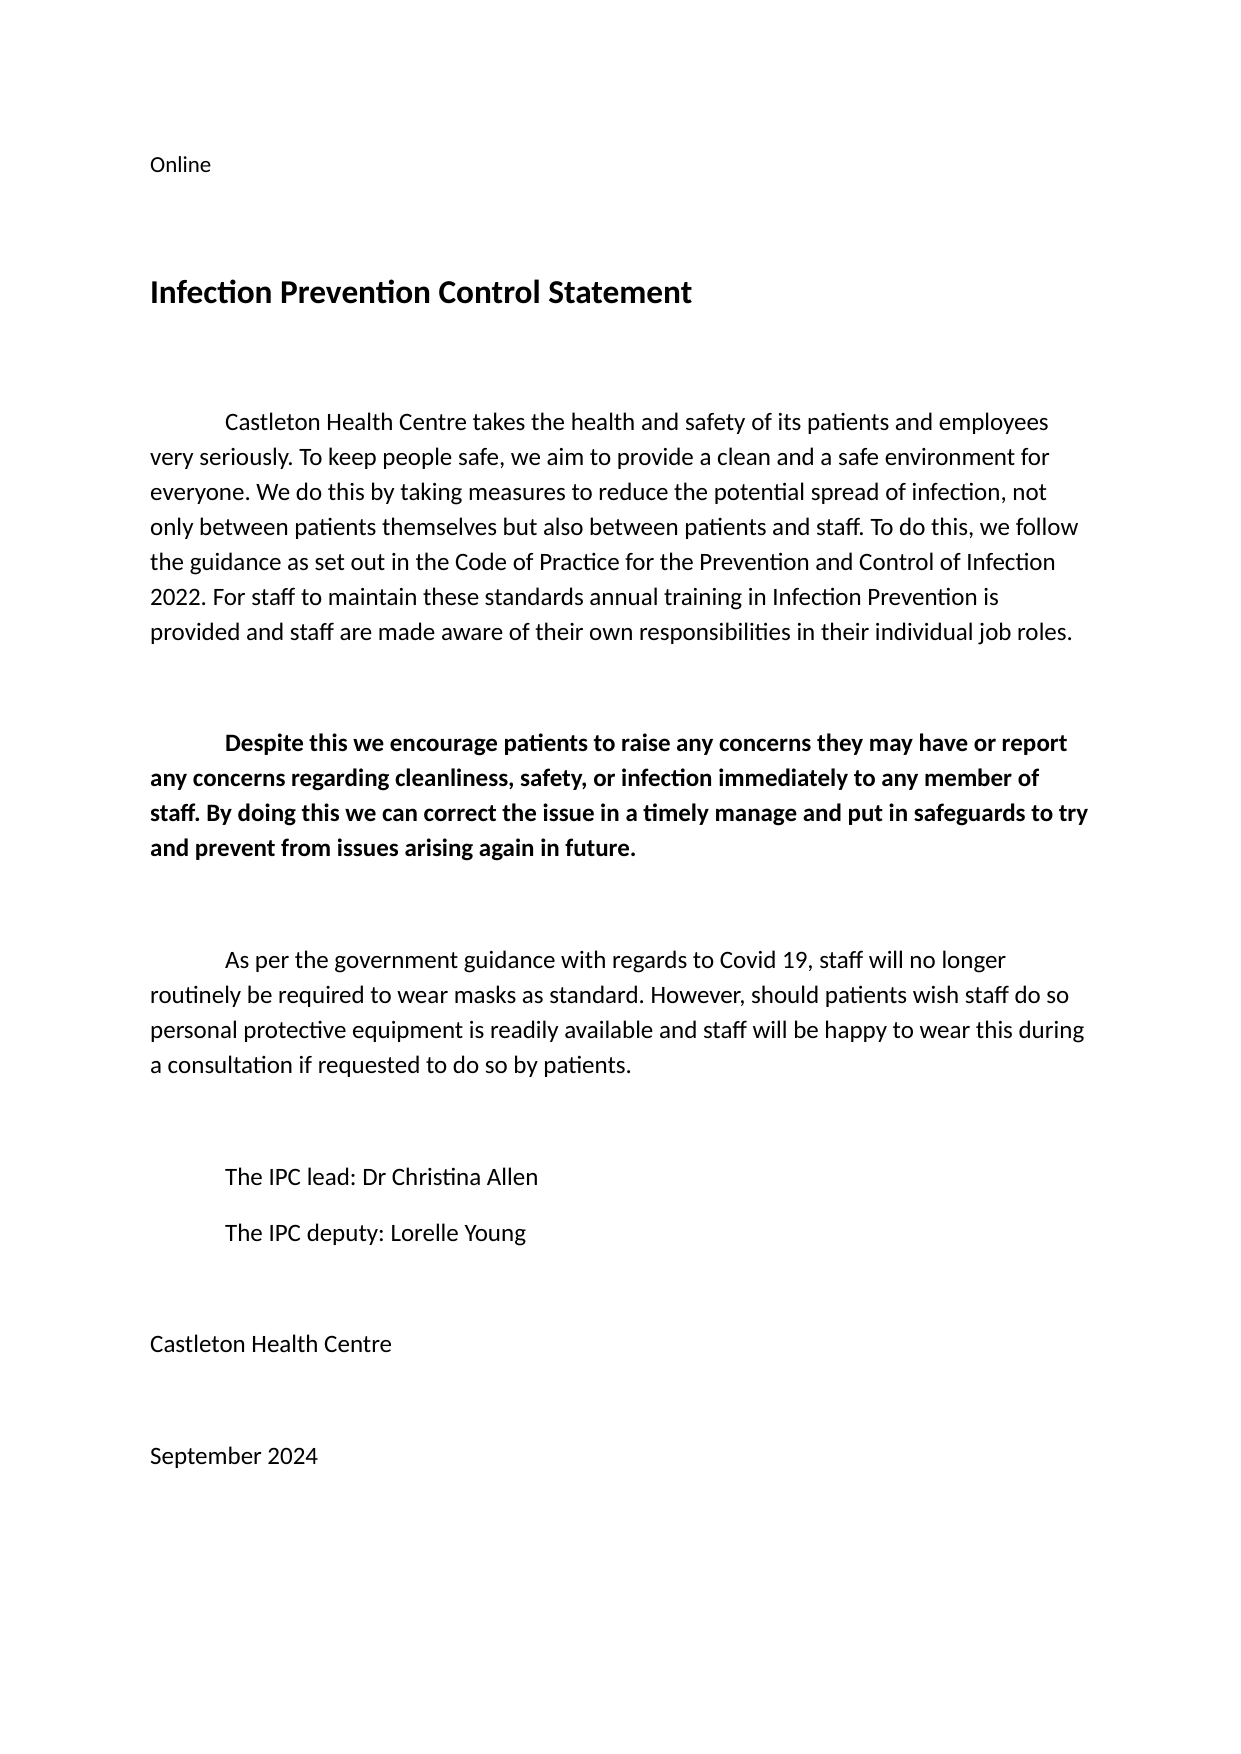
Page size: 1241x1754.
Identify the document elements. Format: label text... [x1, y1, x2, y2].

text Castleton Health Centre [150, 1328, 1090, 1359]
text Despite this we encourage patients to raise any concerns they may have or report any concerns regarding cleanliness, safety, or infection immediately to any member of staff. By doing this we can correct the issue in a timely manage and put in safeguards to try and prevent from issues arising again in future. [150, 727, 1090, 863]
text As per the government guidance with regards to Covid 19, staff will no longer routinely be required to wear masks as standard. However, should patients wish staff do so personal protective equipment is readily available and staff will be happy to wear this during a consultation if requested to do so by patients. [150, 944, 1090, 1080]
text The IPC deputy: Lorelle Young [150, 1217, 1090, 1247]
text September 2024 [150, 1440, 1090, 1471]
text Infection Prevention Control Statement [150, 271, 1090, 311]
text Castleton Health Centre takes the health and safety of its patients and employees very seriously. To keep people safe, we aim to provide a clean and a safe environment for everyone. We do this by taking measures to reduce the potential spread of infection, not only between patients themselves but also between patients and staff. To do this, we follow the guidance as set out in the Code of Practice for the Prevention and Control of Infection 2022. For staff to maintain these standards annual training in Infection Prevention is provided and staff are made aware of their own responsibilities in their individual job roles. [150, 406, 1090, 646]
text Online [150, 150, 1090, 178]
text The IPC lead: Dr Christina Allen [150, 1161, 1090, 1191]
